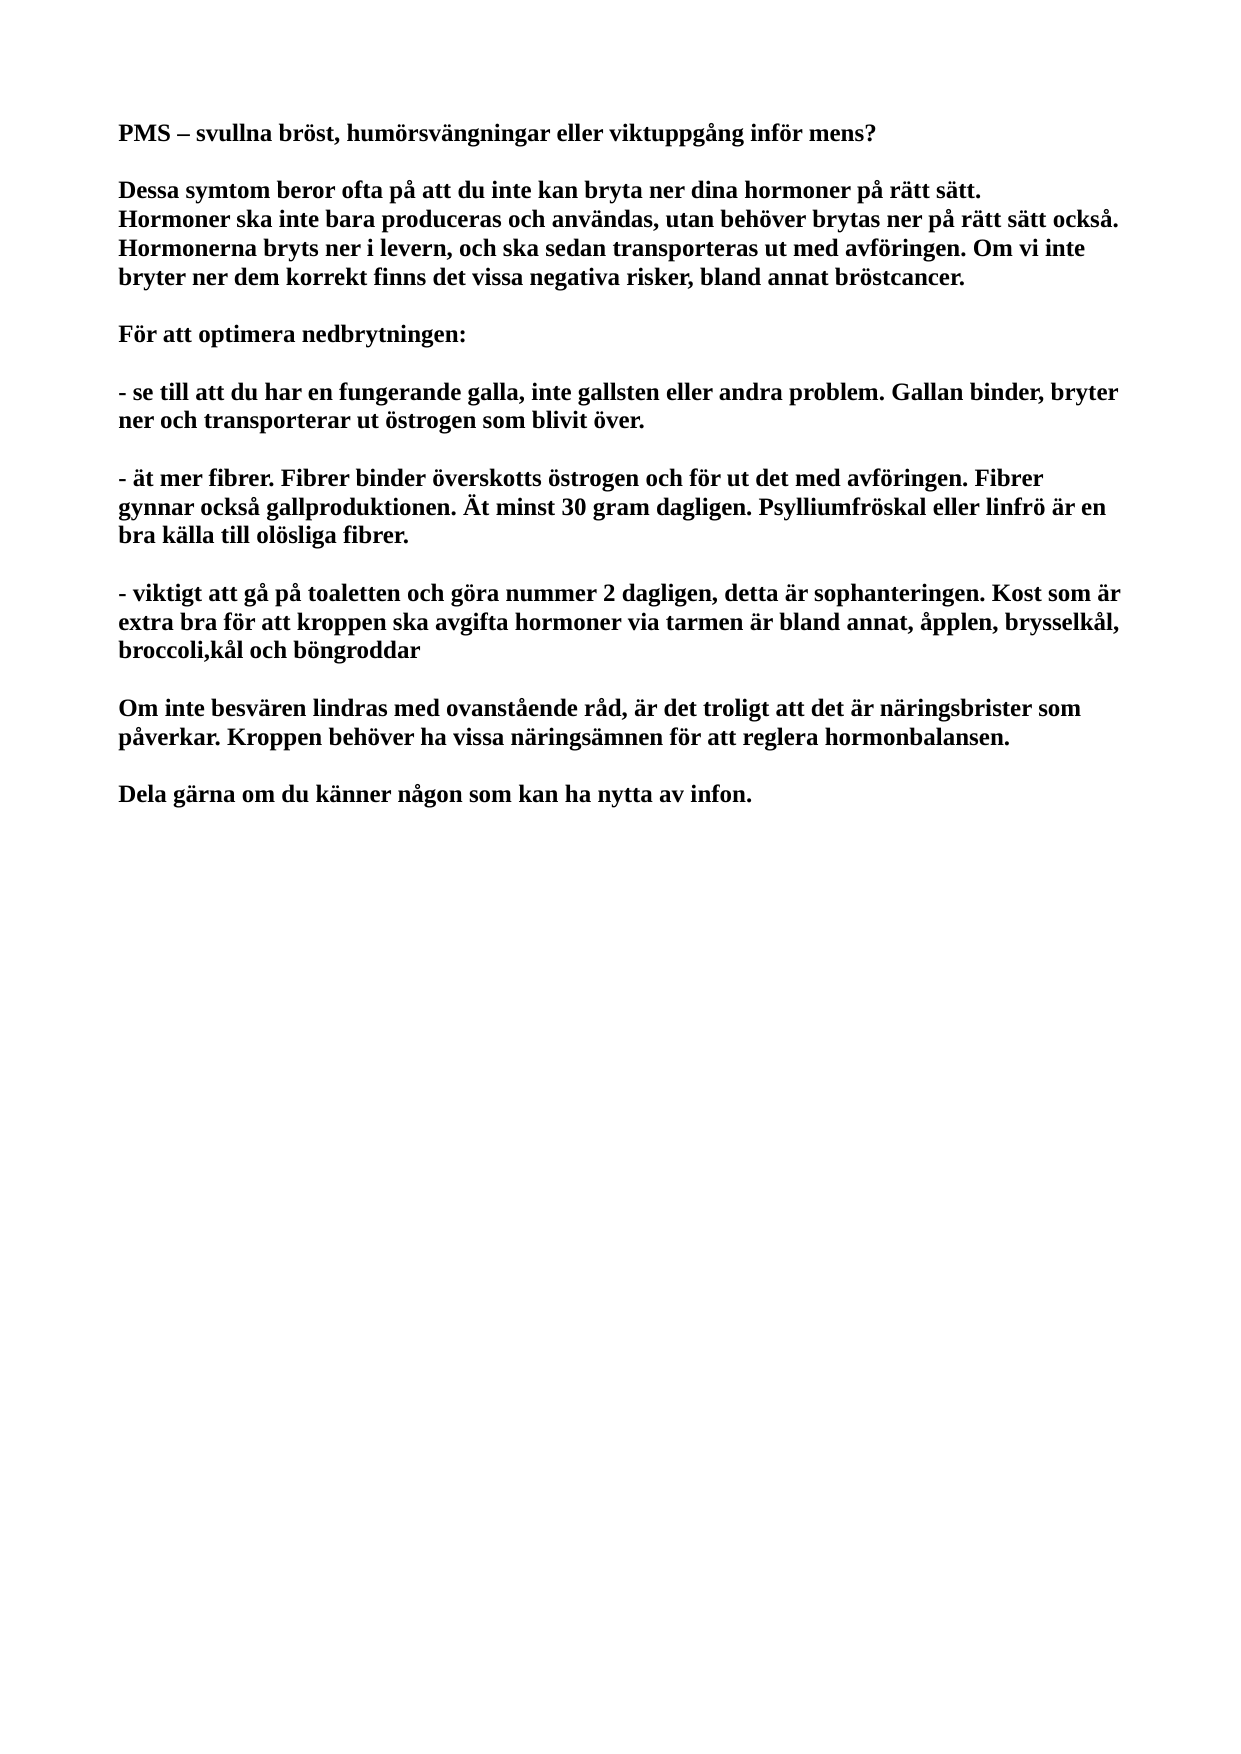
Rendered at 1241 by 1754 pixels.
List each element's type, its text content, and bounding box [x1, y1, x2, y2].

text Hormoner ska inte bara produceras och användas, utan behöver brytas ner på rätt sätt också. [118, 204, 1122, 233]
text För att optimera nedbrytningen: [118, 319, 1122, 348]
text Hormonerna bryts ner i levern, och ska sedan transporteras ut med avföringen. Om vi inte bryter ner dem korrekt finns det vissa negativa risker, bland annat bröstcancer. [118, 233, 1122, 291]
text Dessa symtom beror ofta på att du inte kan bryta ner dina hormoner på rätt sätt. [118, 176, 1122, 204]
text PMS – svullna bröst, humörsvängningar eller viktuppgång inför mens? [118, 118, 1122, 147]
text - ät mer fibrer. Fibrer binder överskotts östrogen och för ut det med avföringen. Fibrer gynnar också gallproduktionen. Ät minst 30 gram dagligen. Psylliumfröskal eller linfrö är en bra källa till olösliga fibrer. [118, 463, 1122, 549]
text Dela gärna om du känner någon som kan ha nytta av infon. [118, 779, 1122, 808]
text Om inte besvären lindras med ovanstående råd, är det troligt att det är näringsbrister som påverkar. Kroppen behöver ha vissa näringsämnen för att reglera hormonbalansen. [118, 693, 1122, 751]
text - viktigt att gå på toaletten och göra nummer 2 dagligen, detta är sophanteringen. Kost som är extra bra för att kroppen ska avgifta hormoner via tarmen är bland annat, åpplen, brysselkål, broccoli,kål och böngroddar [118, 578, 1122, 664]
text - se till att du har en fungerande galla, inte gallsten eller andra problem. Gallan binder, bryter ner och transporterar ut östrogen som blivit över. [118, 377, 1122, 434]
